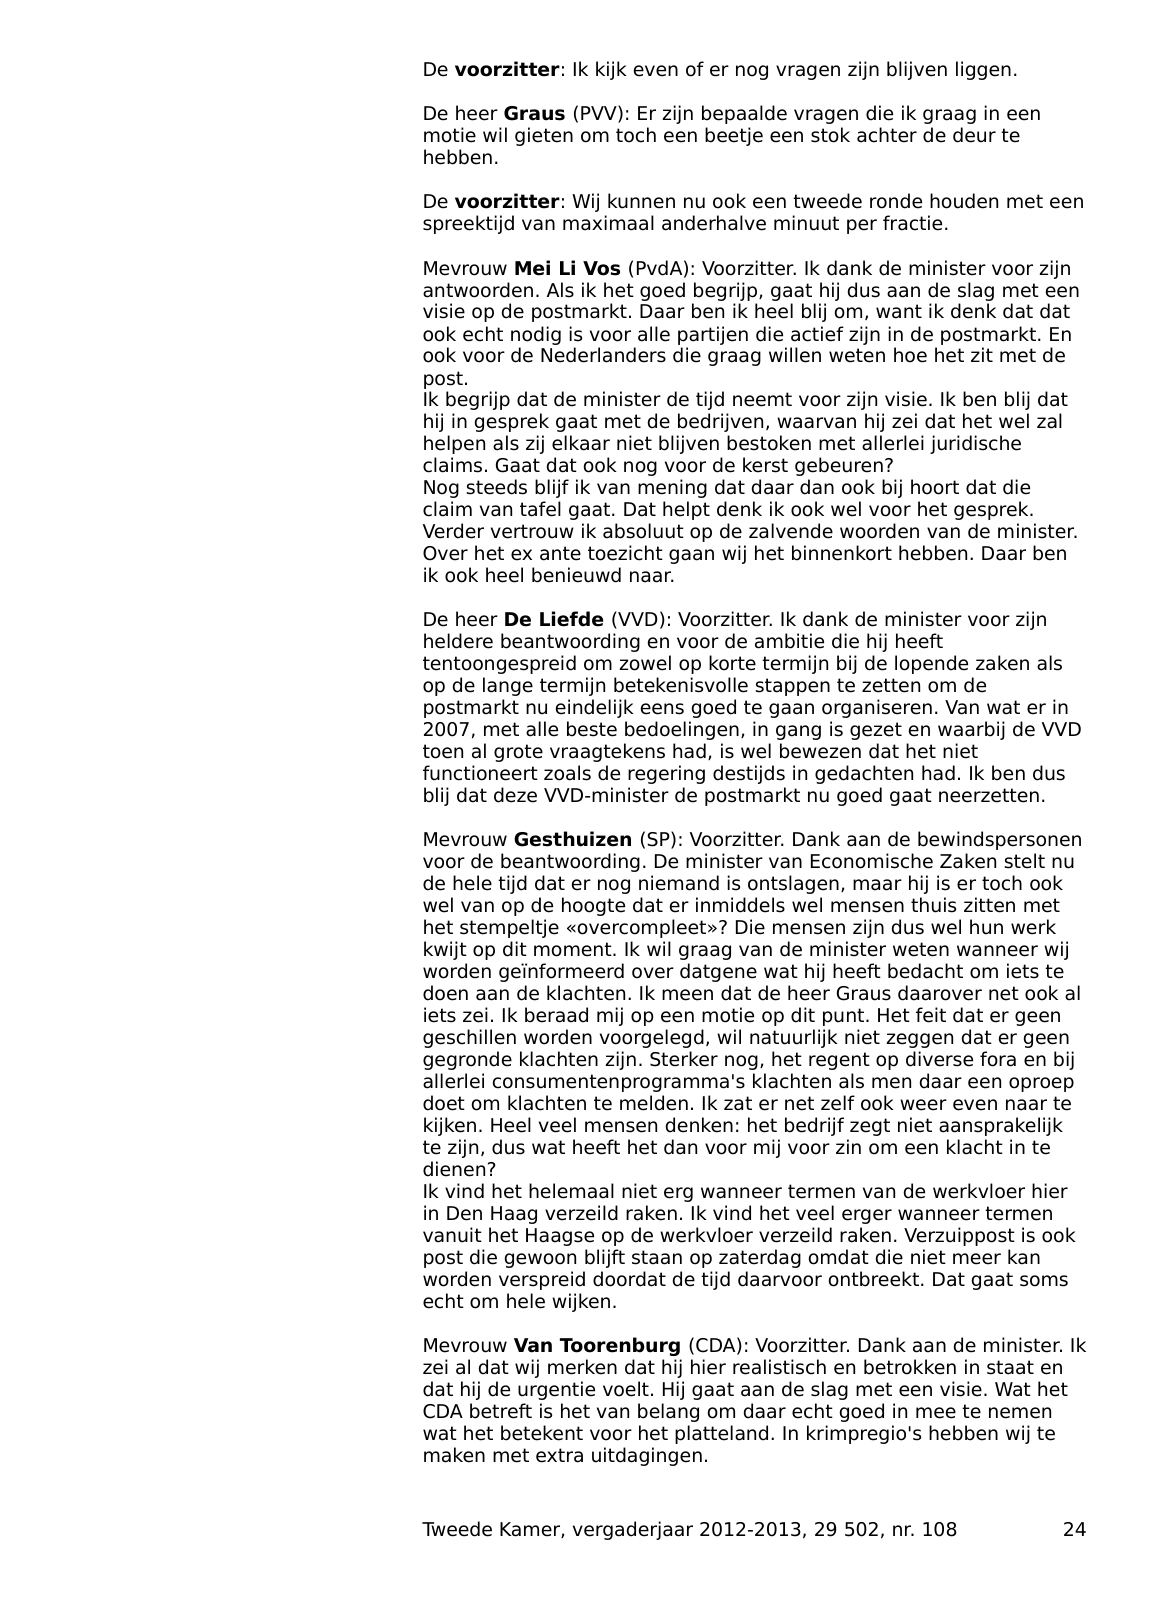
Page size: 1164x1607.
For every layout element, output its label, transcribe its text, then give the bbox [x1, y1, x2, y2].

text Mevrouw Van Toorenburg (CDA): Voorzitter. Dank aan de minister. Ik zei al dat wij merken dat hij hier realistisch en betrokken in staat en dat hij de urgentie voelt. Hij gaat aan de slag met een visie. Wat het CDA betreft is het van belang om daar echt goed in mee te nemen wat het betekent voor het platteland. In krimpregio's hebben wij te maken met extra uitdagingen. [422, 1335, 1087, 1467]
text Mevrouw Gesthuizen (SP): Voorzitter. Dank aan de bewindspersonen voor de beantwoording. De minister van Economische Zaken stelt nu de hele tijd dat er nog niemand is ontslagen, maar hij is er toch ook wel van op de hoogte dat er inmiddels wel mensen thuis zitten met het stempeltje «overcompleet»? Die mensen zijn dus wel hun werk kwijt op dit moment. Ik wil graag van de minister weten wanneer wij worden geïnformeerd over datgene wat hij heeft bedacht om iets te doen aan de klachten. Ik meen dat de heer Graus daarover net ook al iets zei. Ik beraad mij op een motie op dit punt. Het feit dat er geen geschillen worden voorgelegd, wil natuurlijk niet zeggen dat er geen gegronde klachten zijn. Sterker nog, het regent op diverse fora en bij allerlei consumentenprogramma's klachten als men daar een oproep doet om klachten te melden. Ik zat er net zelf ook weer even naar te kijken. Heel veel mensen denken: het bedrijf zegt niet aansprakelijk te zijn, dus wat heeft het dan voor mij voor zin om een klacht in te dienen? [422, 829, 1087, 1181]
text Verder vertrouw ik absoluut op de zalvende woorden van de minister. Over het ex ante toezicht gaan wij het binnenkort hebben. Daar ben ik ook heel benieuwd naar. [422, 521, 1087, 587]
text Nog steeds blijf ik van mening dat daar dan ook bij hoort dat die claim van tafel gaat. Dat helpt denk ik ook wel voor het gesprek. [422, 477, 1087, 521]
text Mevrouw Mei Li Vos (PvdA): Voorzitter. Ik dank de minister voor zijn antwoorden. Als ik het goed begrijp, gaat hij dus aan de slag met een visie op de postmarkt. Daar ben ik heel blij om, want ik denk dat dat ook echt nodig is voor alle partijen die actief zijn in de postmarkt. En ook voor de Nederlanders die graag willen weten hoe het zit met de post. [422, 257, 1087, 389]
text De voorzitter: Wij kunnen nu ook een tweede ronde houden met een spreektijd van maximaal anderhalve minuut per fractie. [422, 191, 1087, 235]
text De heer De Liefde (VVD): Voorzitter. Ik dank de minister voor zijn heldere beantwoording en voor de ambitie die hij heeft tentoongespreid om zowel op korte termijn bij de lopende zaken als op de lange termijn betekenisvolle stappen te zetten om de postmarkt nu eindelijk eens goed te gaan organiseren. Van wat er in 2007, met alle beste bedoelingen, in gang is gezet en waarbij de VVD toen al grote vraagtekens had, is wel bewezen dat het niet functioneert zoals de regering destijds in gedachten had. Ik ben dus blij dat deze VVD-minister de postmarkt nu goed gaat neerzetten. [422, 609, 1087, 807]
text Ik begrijp dat de minister de tijd neemt voor zijn visie. Ik ben blij dat hij in gesprek gaat met de bedrijven, waarvan hij zei dat het wel zal helpen als zij elkaar niet blijven bestoken met allerlei juridische claims. Gaat dat ook nog voor de kerst gebeuren? [422, 389, 1087, 477]
text Ik vind het helemaal niet erg wanneer termen van de werkvloer hier in Den Haag verzeild raken. Ik vind het veel erger wanneer termen vanuit het Haagse op de werkvloer verzeild raken. Verzuippost is ook post die gewoon blijft staan op zaterdag omdat die niet meer kan worden verspreid doordat de tijd daarvoor ontbreekt. Dat gaat soms echt om hele wijken. [422, 1181, 1087, 1313]
text De heer Graus (PVV): Er zijn bepaalde vragen die ik graag in een motie wil gieten om toch een beetje een stok achter de deur te hebben. [422, 103, 1087, 169]
text De voorzitter: Ik kijk even of er nog vragen zijn blijven liggen. [422, 59, 1087, 81]
